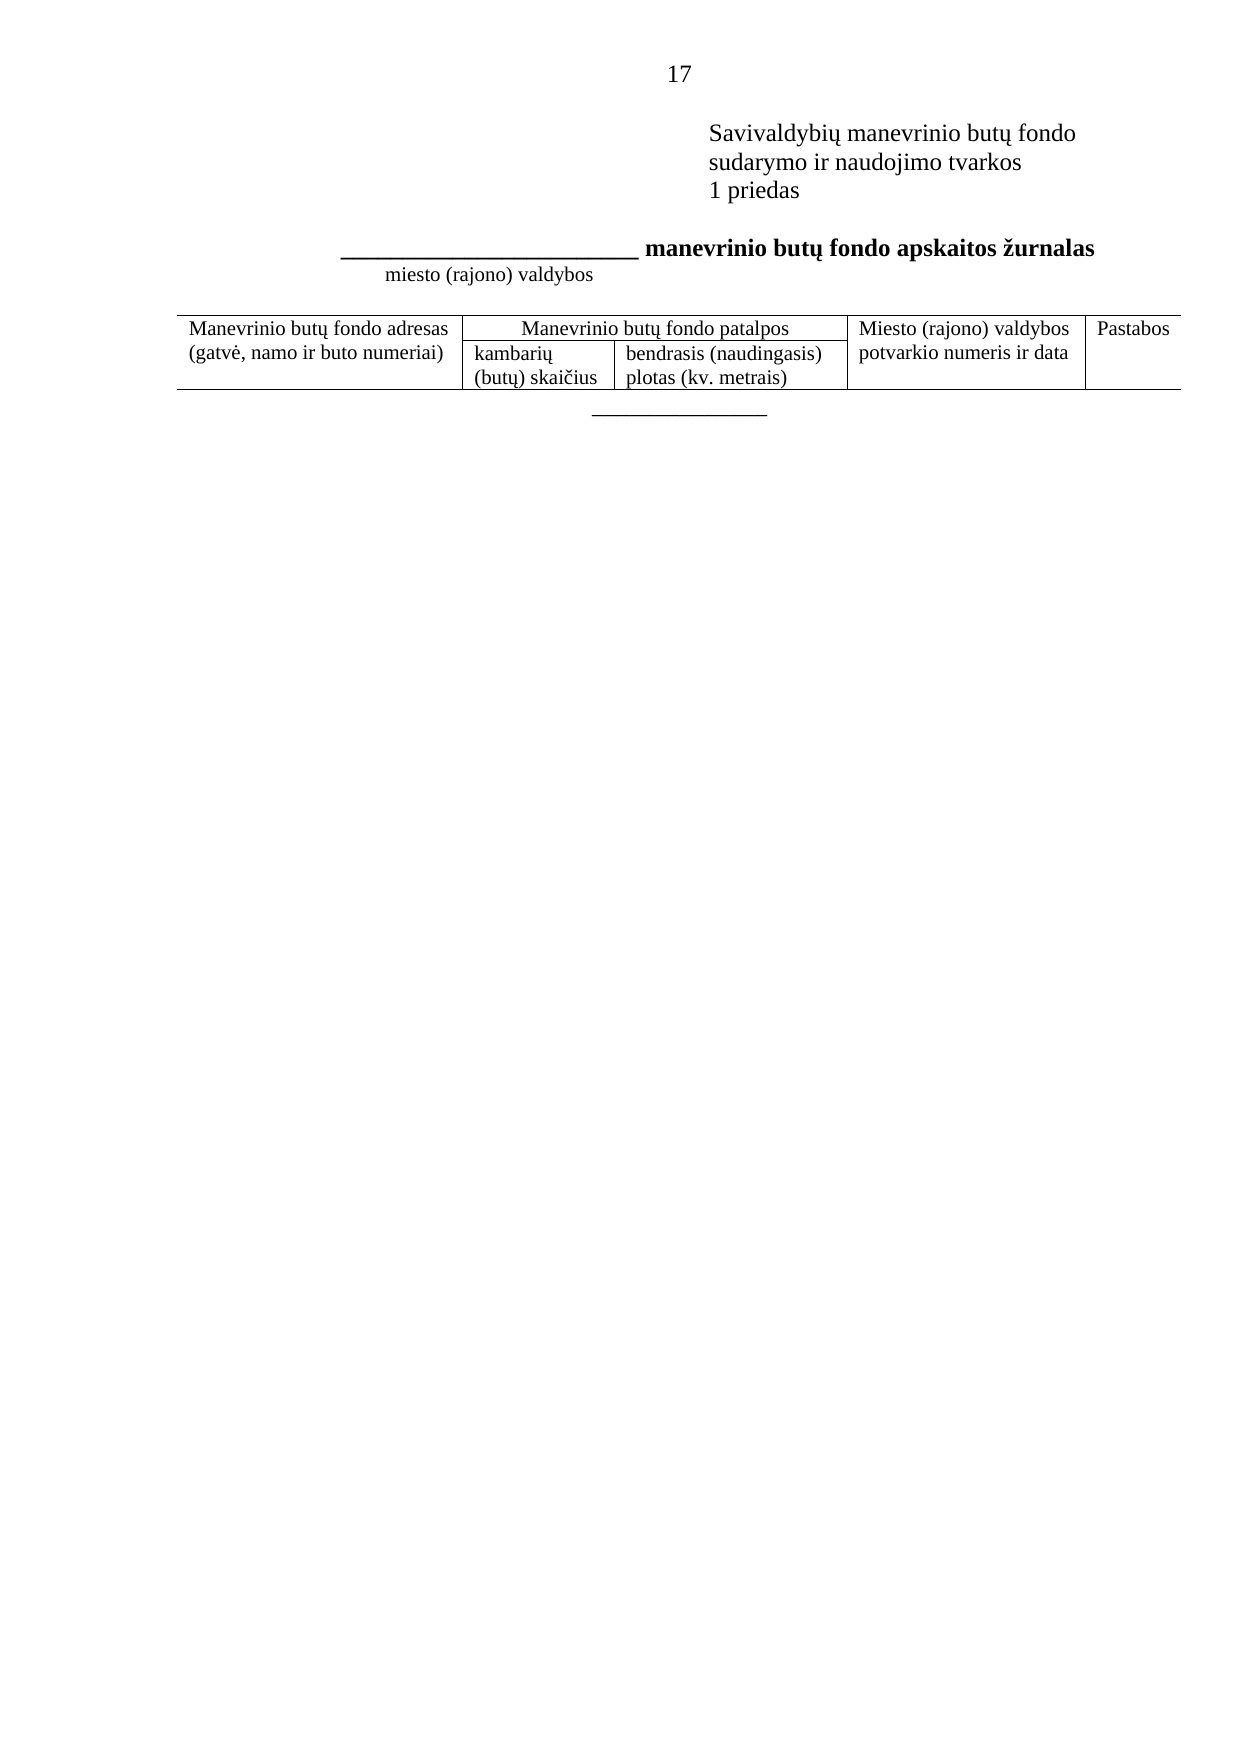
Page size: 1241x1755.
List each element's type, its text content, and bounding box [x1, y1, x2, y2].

text miesto (rajono) valdybos [177, 262, 1181, 286]
text Savivaldybių manevrinio butų fondo [709, 118, 1181, 147]
table_header Manevrinio butų fondo patalpos [463, 316, 847, 340]
table_cell bendrasis (naudingasis) plotas (kv. metrais) [615, 341, 847, 389]
text manevrinio butų fondo apskaitos žurnalas [177, 233, 1181, 262]
table_header Miesto (rajono) valdybos potvarkio numeris ir data [848, 316, 1085, 389]
text 1 priedas [177, 176, 1181, 204]
text sudarymo ir naudojimo tvarkos [177, 147, 1181, 176]
text ______________ [177, 390, 1181, 419]
table_header Manevrinio butų fondo adresas (gatvė, namo ir buto numeriai) [177, 316, 462, 389]
table_cell kambarių (butų) skaičius [463, 341, 614, 389]
table_header Pastabos [1086, 316, 1181, 389]
